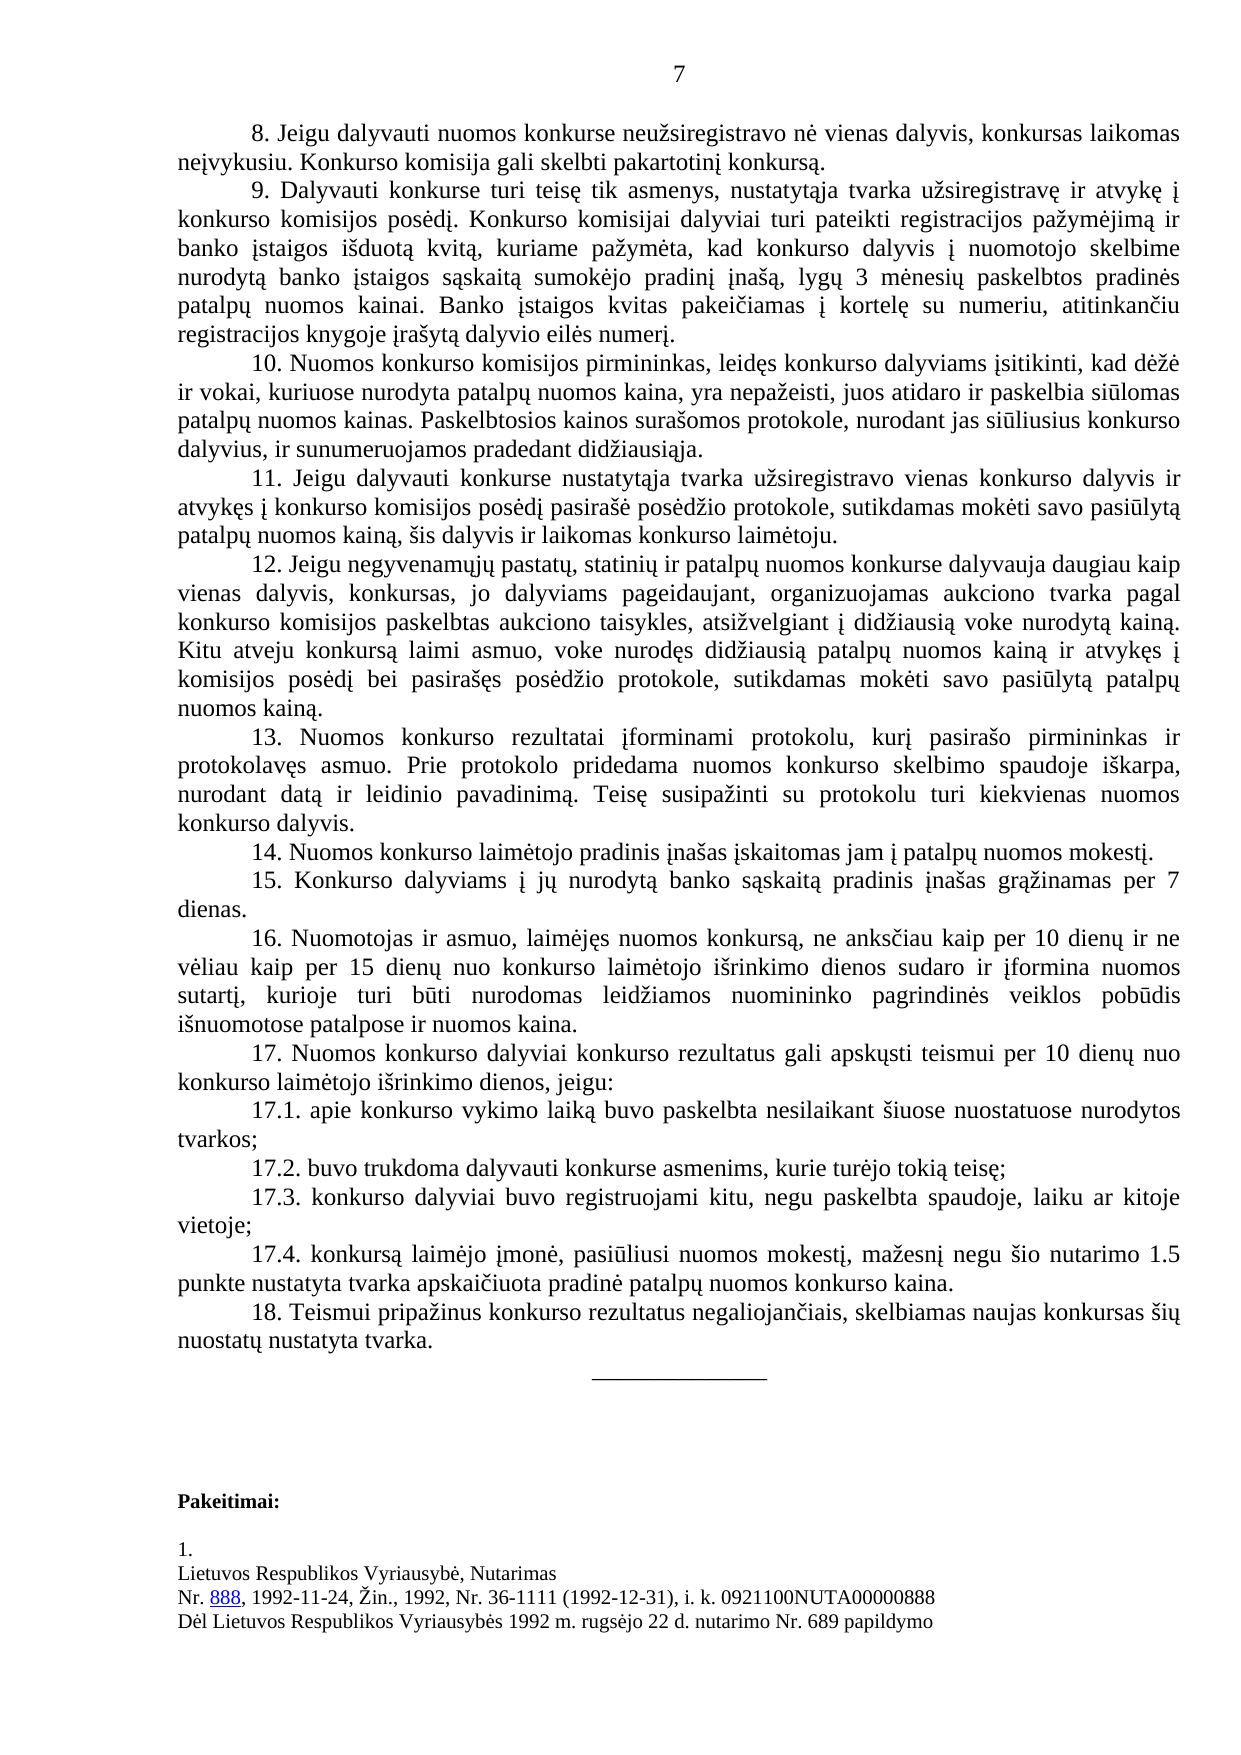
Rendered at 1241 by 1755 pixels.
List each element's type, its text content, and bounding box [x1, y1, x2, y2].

text 17.4. konkursą laimėjo įmonė, pasiūliusi nuomos mokestį, mažesnį negu šio nutarimo 1.5 punkte nustatyta tvarka apskaičiuota pradinė patalpų nuomos konkurso kaina. [177, 1239, 1181, 1297]
text 18. Teismui pripažinus konkurso rezultatus negaliojančiais, skelbiamas naujas konkursas šių nuostatų nustatyta tvarka. [177, 1297, 1181, 1354]
text 8. Jeigu dalyvauti nuomos konkurse neužsiregistravo nė vienas dalyvis, konkursas laikomas neįvykusiu. Konkurso komisija gali skelbti pakartotinį konkursą. [177, 118, 1181, 176]
text 11. Jeigu dalyvauti konkurse nustatytąja tvarka užsiregistravo vienas konkurso dalyvis ir atvykęs į konkurso komisijos posėdį pasirašė posėdžio protokole, sutikdamas mokėti savo pasiūlytą patalpų nuomos kainą, šis dalyvis ir laikomas konkurso laimėtoju. [177, 463, 1181, 549]
text 12. Jeigu negyvenamųjų pastatų, statinių ir patalpų nuomos konkurse dalyvauja daugiau kaip vienas dalyvis, konkursas, jo dalyviams pageidaujant, organizuojamas aukciono tvarka pagal konkurso komisijos paskelbtas aukciono taisykles, atsižvelgiant į didžiausią voke nurodytą kainą. Kitu atveju konkursą laimi asmuo, voke nurodęs didžiausią patalpų nuomos kainą ir atvykęs į komisijos posėdį bei pasirašęs posėdžio protokole, sutikdamas mokėti savo pasiūlytą patalpų nuomos kainą. [177, 549, 1181, 722]
text 16. Nuomotojas ir asmuo, laimėjęs nuomos konkursą, ne anksčiau kaip per 10 dienų ir ne vėliau kaip per 15 dienų nuo konkurso laimėtojo išrinkimo dienos sudaro ir įformina nuomos sutartį, kurioje turi būti nurodomas leidžiamos nuomininko pagrindinės veiklos pobūdis išnuomotose patalpose ir nuomos kaina. [177, 923, 1181, 1038]
text 17.2. buvo trukdoma dalyvauti konkurse asmenims, kurie turėjo tokią teisę; [177, 1153, 1181, 1182]
text 9. Dalyvauti konkurse turi teisę tik asmenys, nustatytąja tvarka užsiregistravę ir atvykę į konkurso komisijos posėdį. Konkurso komisijai dalyviai turi pateikti registracijos pažymėjimą ir banko įstaigos išduotą kvitą, kuriame pažymėta, kad konkurso dalyvis į nuomotojo skelbime nurodytą banko įstaigos sąskaitą sumokėjo pradinį įnašą, lygų 3 mėnesių paskelbtos pradinės patalpų nuomos kainai. Banko įstaigos kvitas pakeičiamas į kortelę su numeriu, atitinkančiu registracijos knygoje įrašytą dalyvio eilės numerį. [177, 176, 1181, 348]
text Dėl Lietuvos Respublikos Vyriausybės 1992 m. rugsėjo 22 d. nutarimo Nr. 689 papildymo [177, 1609, 1181, 1633]
text Lietuvos Respublikos Vyriausybė, Nutarimas [177, 1561, 1181, 1585]
text 14. Nuomos konkurso laimėtojo pradinis įnašas įskaitomas jam į patalpų nuomos mokestį. [177, 837, 1181, 866]
text 17. Nuomos konkurso dalyviai konkurso rezultatus gali apskųsti teismui per 10 dienų nuo konkurso laimėtojo išrinkimo dienos, jeigu: [177, 1038, 1181, 1096]
text 1. [177, 1537, 1181, 1561]
text Nr. 888, 1992-11-24, Žin., 1992, Nr. 36-1111 (1992-12-31), i. k. 0921100NUTA00000888 [177, 1585, 1181, 1609]
text 15. Konkurso dalyviams į jų nurodytą banko sąskaitą pradinis įnašas grąžinamas per 7 dienas. [177, 866, 1181, 923]
text 17.3. konkurso dalyviai buvo registruojami kitu, negu paskelbta spaudoje, laiku ar kitoje vietoje; [177, 1182, 1181, 1239]
text 17.1. apie konkurso vykimo laiką buvo paskelbta nesilaikant šiuose nuostatuose nurodytos tvarkos; [177, 1096, 1181, 1153]
text 10. Nuomos konkurso komisijos pirmininkas, leidęs konkurso dalyviams įsitikinti, kad dėžė ir vokai, kuriuose nurodyta patalpų nuomos kaina, yra nepažeisti, juos atidaro ir paskelbia siūlomas patalpų nuomos kainas. Paskelbtosios kainos surašomos protokole, nurodant jas siūliusius konkurso dalyvius, ir sunumeruojamos pradedant didžiausiąja. [177, 348, 1181, 463]
text Pakeitimai: [177, 1489, 1181, 1513]
text ______________ [177, 1354, 1181, 1383]
text 13. Nuomos konkurso rezultatai įforminami protokolu, kurį pasirašo pirmininkas ir protokolavęs asmuo. Prie protokolo pridedama nuomos konkurso skelbimo spaudoje iškarpa, nurodant datą ir leidinio pavadinimą. Teisę susipažinti su protokolu turi kiekvienas nuomos konkurso dalyvis. [177, 722, 1181, 837]
